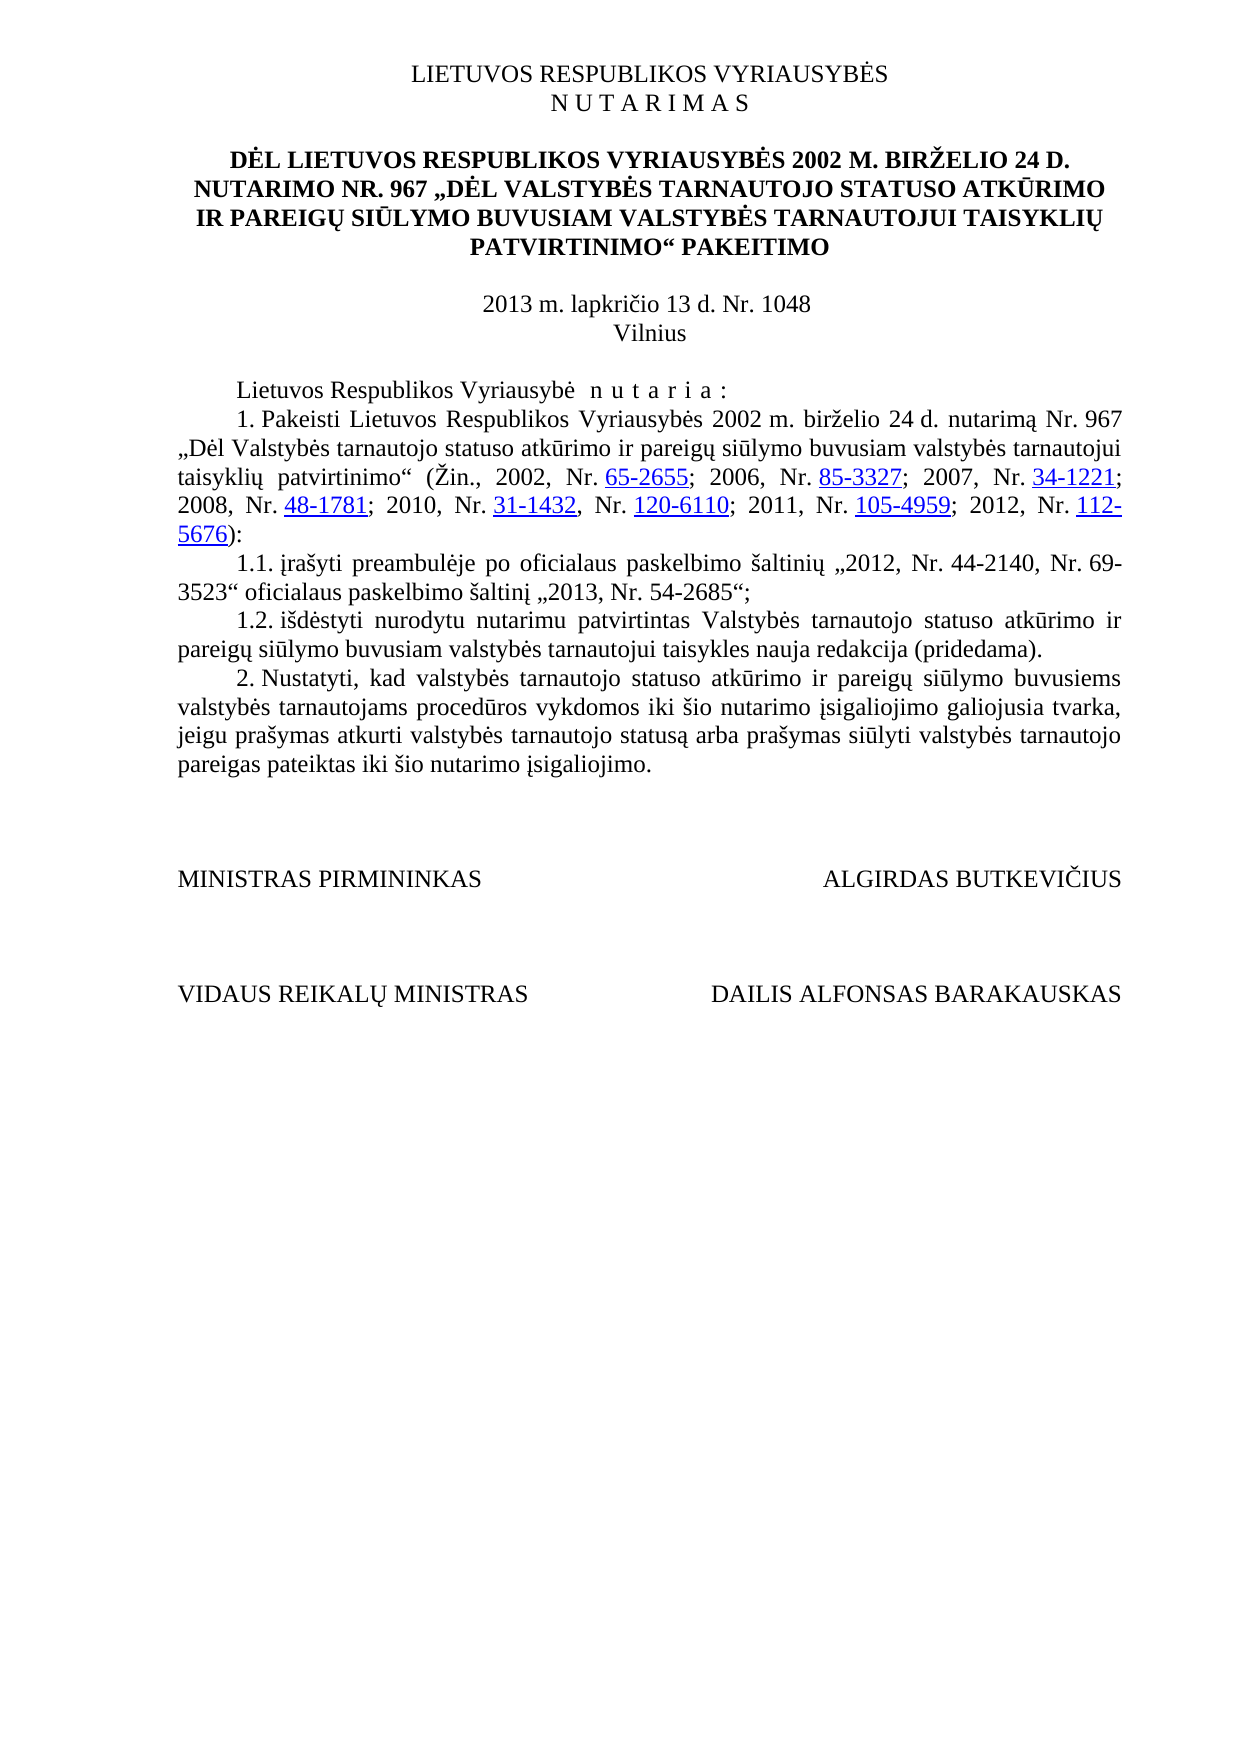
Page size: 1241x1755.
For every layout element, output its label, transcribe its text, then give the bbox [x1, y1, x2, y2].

text n u t a r i m a s [177, 88, 1122, 117]
text 1.1. įrašyti preambulėje po oficialaus paskelbimo šaltinių „2012, Nr. 44-2140, Nr. 69-3523“ oficialaus paskelbimo šaltinį „2013, Nr. 54-2685“; [177, 548, 1122, 605]
text Lietuvos Respublikos Vyriausybė nutaria: [177, 375, 1122, 404]
text Vilnius [177, 318, 1122, 347]
text 1. Pakeisti Lietuvos Respublikos Vyriausybės 2002 m. birželio 24 d. nutarimą Nr. 967 „Dėl Valstybės tarnautojo statuso atkūrimo ir pareigų siūlymo buvusiam valstybės tarnautojui taisyklių patvirtinimo“ (Žin., 2002, Nr. 65-2655; 2006, Nr. 85-3327; 2007, Nr. 34-1221; 2008, Nr. 48-1781; 2010, Nr. 31-1432, Nr. 120-6110; 2011, Nr. 105-4959; 2012, Nr. 112-5676): [177, 404, 1122, 548]
text 2. Nustatyti, kad valstybės tarnautojo statuso atkūrimo ir pareigų siūlymo buvusiems valstybės tarnautojams procedūros vykdomos iki šio nutarimo įsigaliojimo galiojusia tvarka, jeigu prašymas atkurti valstybės tarnautojo statusą arba prašymas siūlyti valstybės tarnautojo pareigas pateiktas iki šio nutarimo įsigaliojimo. [177, 663, 1122, 778]
text Lietuvos Respublikos Vyriausybės [177, 59, 1122, 88]
text Dėl LIETUVOS RESPUBLIKOS VYRIAUSYBĖS 2002 M. BIRŽELIO 24 D. NUTARIMO Nr. 967 „DĖL VALSTYBĖS TARNAUTOJO STATUSO ATKŪRIMO IR PAREIGŲ SIŪLYMO BUVUSIAM VALSTYBĖS TARNAUTOJUI TAISYKLIŲ PATVIRTINIMO“ PAKEITIMO [177, 145, 1122, 260]
text Vidaus reikalų ministras Dailis Alfonsas Barakauskas [177, 979, 1122, 1008]
text 2013 m. lapkričio 13 d. Nr. 1048 [177, 289, 1122, 318]
text Ministras Pirmininkas Algirdas Butkevičius [177, 864, 1122, 893]
text 1.2. išdėstyti nurodytu nutarimu patvirtintas Valstybės tarnautojo statuso atkūrimo ir pareigų siūlymo buvusiam valstybės tarnautojui taisykles nauja redakcija (pridedama). [177, 605, 1122, 663]
